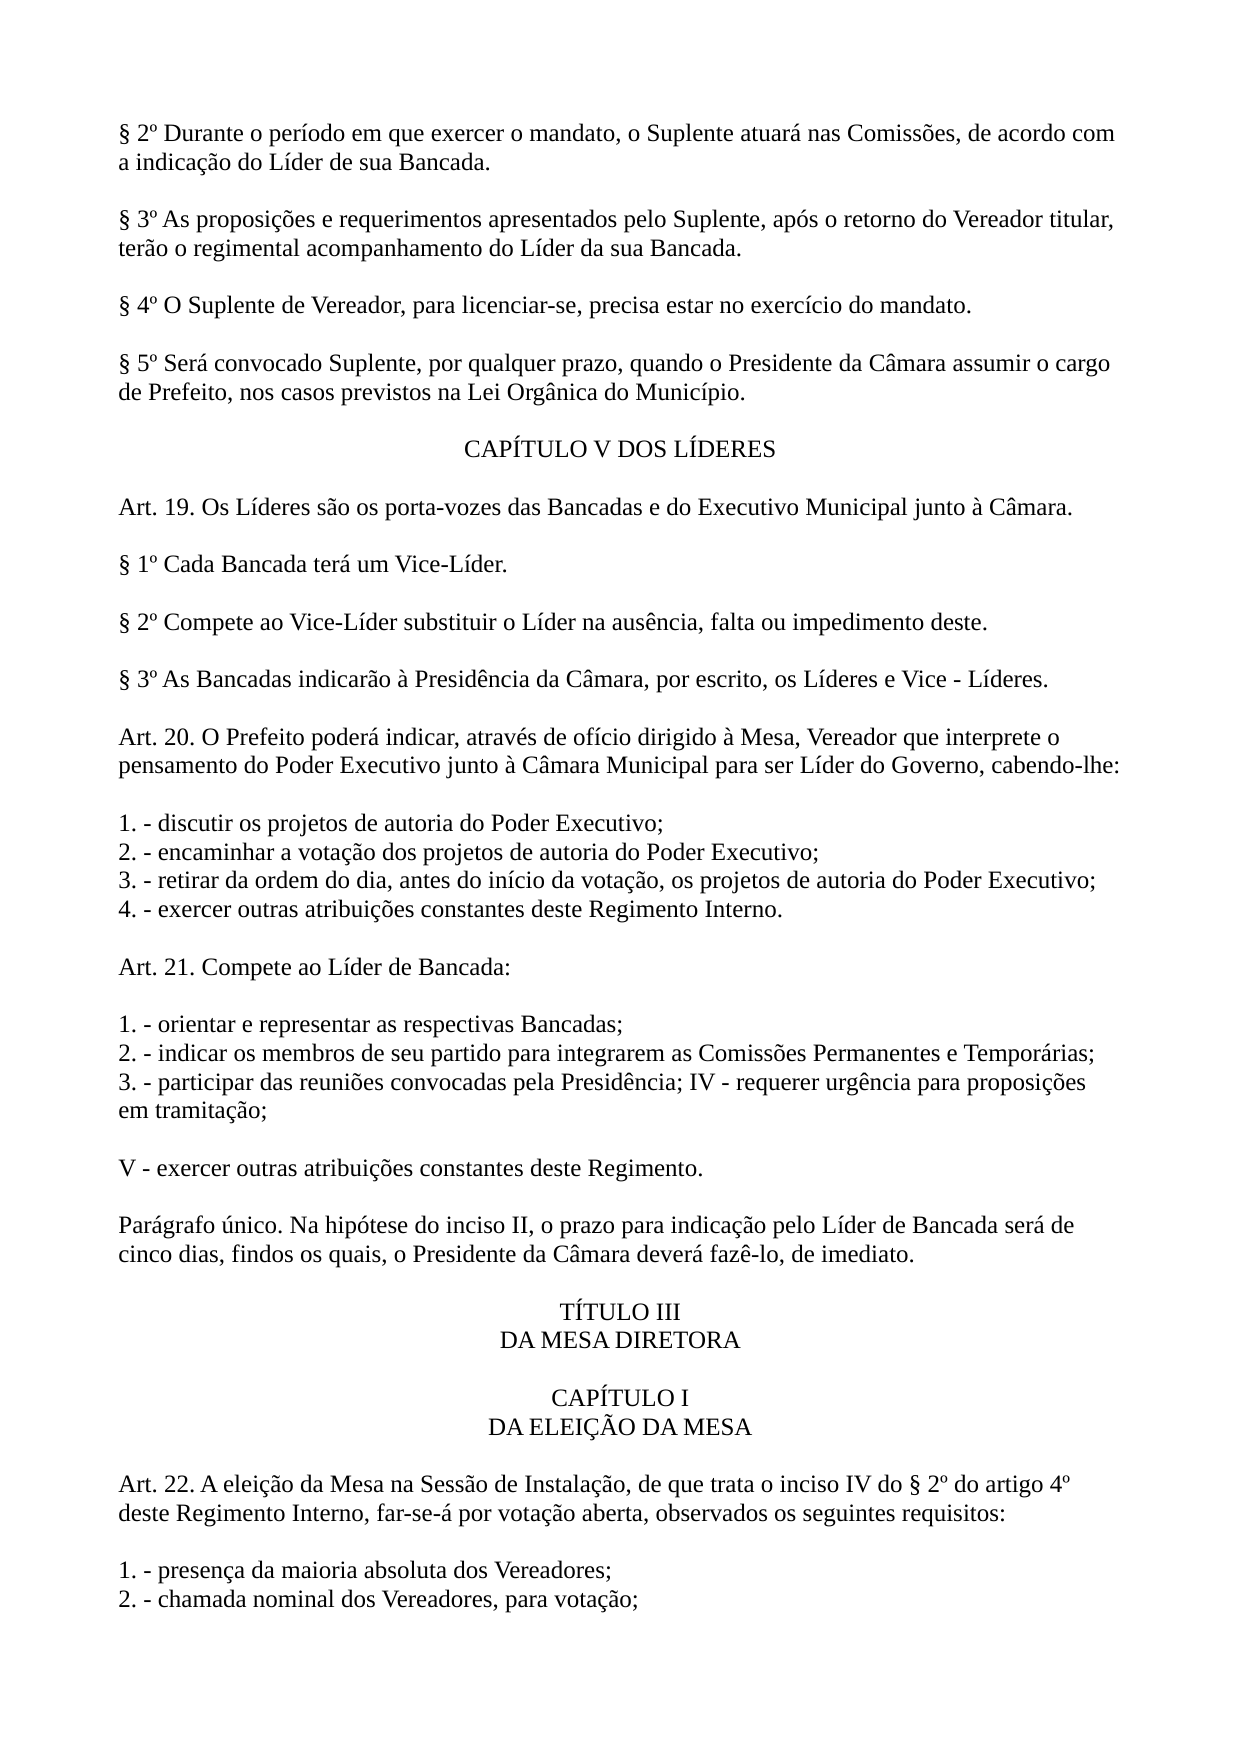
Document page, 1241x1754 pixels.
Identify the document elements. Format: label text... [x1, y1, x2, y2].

text Art. 21. Compete ao Líder de Bancada: [118, 952, 1122, 981]
text 1. - orientar e representar as respectivas Bancadas; [118, 1009, 1122, 1038]
text § 3º As Bancadas indicarão à Presidência da Câmara, por escrito, os Líderes e Vice - Líderes. [118, 664, 1122, 693]
text V - exercer outras atribuições constantes deste Regimento. [118, 1153, 1122, 1182]
text § 1º Cada Bancada terá um Vice-Líder. [118, 549, 1122, 578]
text 3. - participar das reuniões convocadas pela Presidência; IV - requerer urgência para proposições em tramitação; [118, 1067, 1122, 1124]
text § 4º O Suplente de Vereador, para licenciar-se, precisa estar no exercício do mandato. [118, 291, 1122, 319]
text CAPÍTULO I [118, 1383, 1122, 1412]
text § 5º Será convocado Suplente, por qualquer prazo, quando o Presidente da Câmara assumir o cargo de Prefeito, nos casos previstos na Lei Orgânica do Município. [118, 348, 1122, 406]
text Parágrafo único. Na hipótese do inciso II, o prazo para indicação pelo Líder de Bancada será de cinco dias, findos os quais, o Presidente da Câmara deverá fazê-lo, de imediato. [118, 1211, 1122, 1268]
text 4. - exercer outras atribuições constantes deste Regimento Interno. [118, 894, 1122, 923]
text 1. - discutir os projetos de autoria do Poder Executivo; [118, 808, 1122, 837]
text TÍTULO III [118, 1297, 1122, 1326]
text CAPÍTULO V DOS LÍDERES [118, 434, 1122, 463]
text 2. - chamada nominal dos Vereadores, para votação; [118, 1584, 1122, 1613]
text 1. - presença da maioria absoluta dos Vereadores; [118, 1556, 1122, 1584]
text § 2º Durante o período em que exercer o mandato, o Suplente atuará nas Comissões, de acordo com a indicação do Líder de sua Bancada. [118, 118, 1122, 176]
text 3. - retirar da ordem do dia, antes do início da votação, os projetos de autoria do Poder Executivo; [118, 866, 1122, 894]
text Art. 22. A eleição da Mesa na Sessão de Instalação, de que trata o inciso IV do § 2º do artigo 4º deste Regimento Interno, far-se-á por votação aberta, observados os seguintes requisitos: [118, 1469, 1122, 1527]
text Art. 19. Os Líderes são os porta-vozes das Bancadas e do Executivo Municipal junto à Câmara. [118, 492, 1122, 521]
text § 3º As proposições e requerimentos apresentados pelo Suplente, após o retorno do Vereador titular, terão o regimental acompanhamento do Líder da sua Bancada. [118, 204, 1122, 262]
text DA MESA DIRETORA [118, 1326, 1122, 1354]
text 2. - indicar os membros de seu partido para integrarem as Comissões Permanentes e Temporárias; [118, 1038, 1122, 1067]
text 2. - encaminhar a votação dos projetos de autoria do Poder Executivo; [118, 837, 1122, 866]
text Art. 20. O Prefeito poderá indicar, através de ofício dirigido à Mesa, Vereador que interprete o pensamento do Poder Executivo junto à Câmara Municipal para ser Líder do Governo, cabendo-lhe: [118, 722, 1122, 779]
text § 2º Compete ao Vice-Líder substituir o Líder na ausência, falta ou impedimento deste. [118, 607, 1122, 636]
text DA ELEIÇÃO DA MESA [118, 1412, 1122, 1441]
